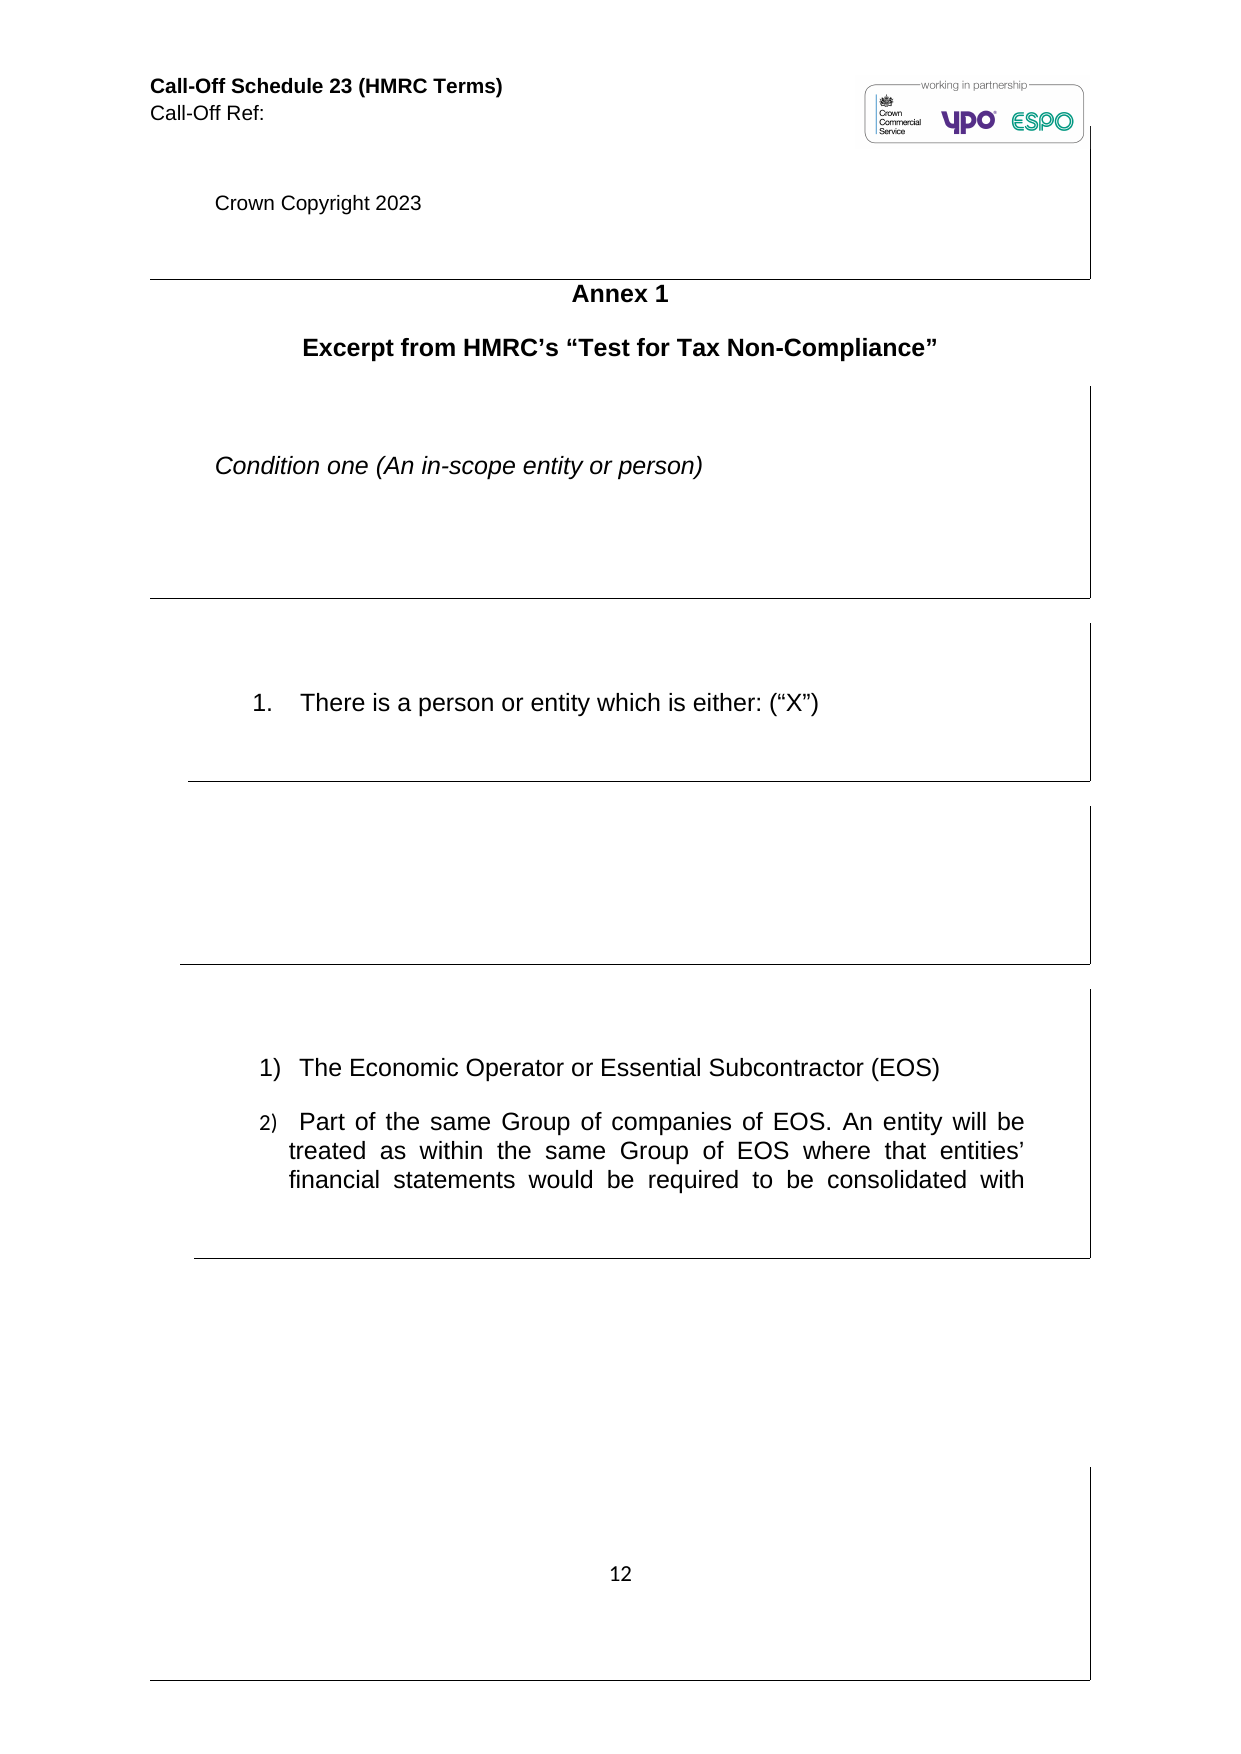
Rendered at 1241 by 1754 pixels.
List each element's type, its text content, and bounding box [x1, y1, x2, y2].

text Excerpt from HMRC’s “Test for Tax Non-Compliance” [150, 333, 1090, 361]
text Annex 1 [150, 279, 1090, 308]
text Condition one (An in-scope entity or person) [150, 386, 1090, 480]
list Part of the same Group of companies of EOS. An entity will be treated as within the same Group of EOS where that entities’ financial statements would be required to be consolidated with those of EOS if prepared in accordance with IFRS 10 Consolidated Financial Accounts; [194, 1043, 1090, 1258]
list There is a person or entity which is either: (“X”) [187, 623, 1090, 781]
list The Economic Operator or Essential Subcontractor (EOS) [194, 989, 1090, 1043]
